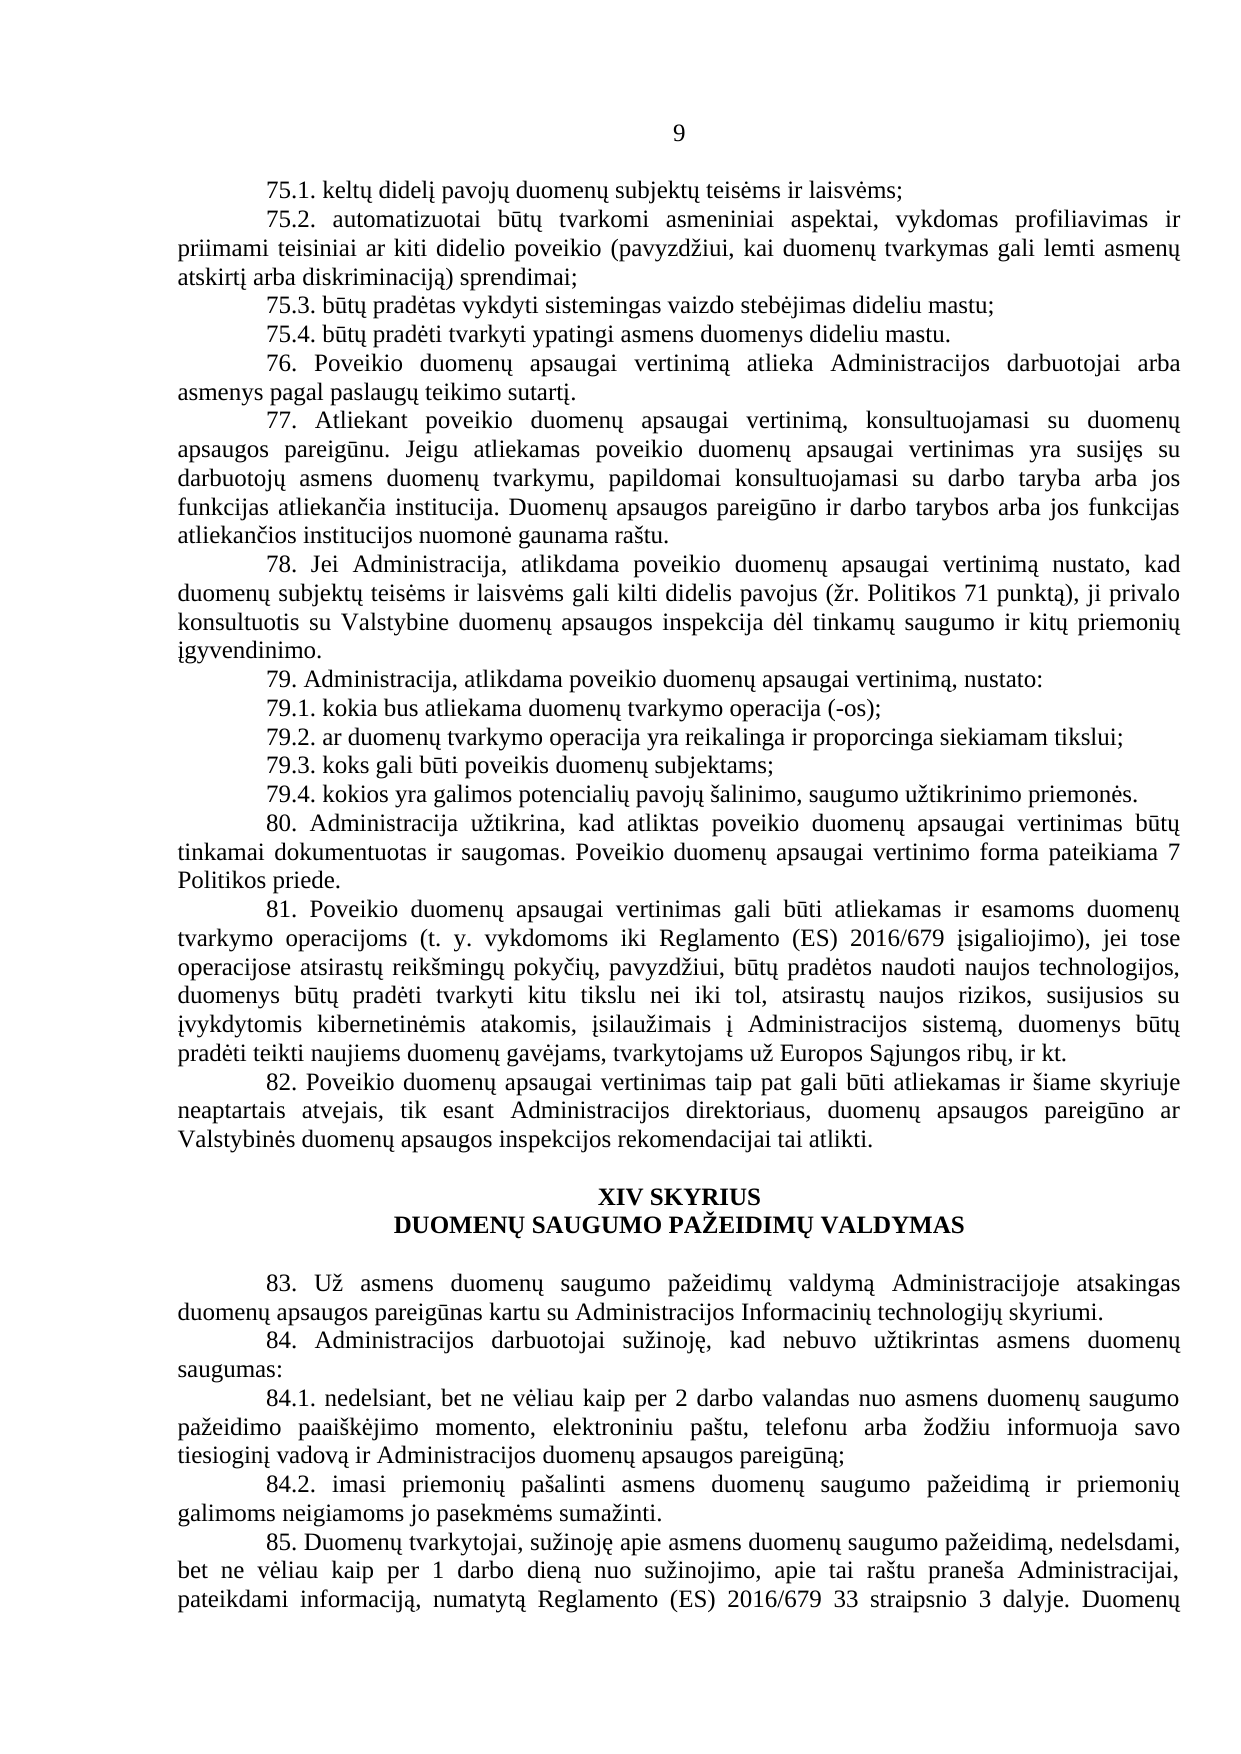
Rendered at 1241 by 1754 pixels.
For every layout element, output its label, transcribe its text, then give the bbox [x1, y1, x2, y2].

text 85. Duomenų tvarkytojai, sužinoję apie asmens duomenų saugumo pažeidimą, nedelsdami, bet ne vėliau kaip per 1 darbo dieną nuo sužinojimo, apie tai raštu praneša Administracijai, pateikdami informaciją, numatytą Reglamento (ES) 2016/679 33 straipsnio 3 dalyje. Duomenų [177, 1527, 1181, 1613]
text 81. Poveikio duomenų apsaugai vertinimas gali būti atliekamas ir esamoms duomenų tvarkymo operacijoms (t. y. vykdomoms iki Reglamento (ES) 2016/679 įsigaliojimo), jei tose operacijose atsirastų reikšmingų pokyčių, pavyzdžiui, būtų pradėtos naudoti naujos technologijos, duomenys būtų pradėti tvarkyti kitu tikslu nei iki tol, atsirastų naujos rizikos, susijusios su įvykdytomis kibernetinėmis atakomis, įsilaužimais į Administracijos sistemą, duomenys būtų pradėti teikti naujiems duomenų gavėjams, tvarkytojams už Europos Sąjungos ribų, ir kt. [177, 894, 1181, 1067]
text 82. Poveikio duomenų apsaugai vertinimas taip pat gali būti atliekamas ir šiame skyriuje neaptartais atvejais, tik esant Administracijos direktoriaus, duomenų apsaugos pareigūno ar Valstybinės duomenų apsaugos inspekcijos rekomendacijai tai atlikti. [177, 1067, 1181, 1153]
text 84. Administracijos darbuotojai sužinoję, kad nebuvo užtikrintas asmens duomenų saugumas: [177, 1326, 1181, 1383]
text 79.2. ar duomenų tvarkymo operacija yra reikalinga ir proporcinga siekiamam tikslui; [177, 722, 1181, 751]
text 79. Administracija, atlikdama poveikio duomenų apsaugai vertinimą, nustato: [177, 664, 1181, 693]
text 76. Poveikio duomenų apsaugai vertinimą atlieka Administracijos darbuotojai arba asmenys pagal paslaugų teikimo sutartį. [177, 348, 1181, 406]
text 80. Administracija užtikrina, kad atliktas poveikio duomenų apsaugai vertinimas būtų tinkamai dokumentuotas ir saugomas. Poveikio duomenų apsaugai vertinimo forma pateikiama 7 Politikos priede. [177, 808, 1181, 894]
text 79.3. koks gali būti poveikis duomenų subjektams; [177, 751, 1181, 779]
text XIV SKYRIUS [177, 1182, 1181, 1211]
text 78. Jei Administracija, atlikdama poveikio duomenų apsaugai vertinimą nustato, kad duomenų subjektų teisėms ir laisvėms gali kilti didelis pavojus (žr. Politikos 71 punktą), ji privalo konsultuotis su Valstybine duomenų apsaugos inspekcija dėl tinkamų saugumo ir kitų priemonių įgyvendinimo. [177, 549, 1181, 664]
text 77. Atliekant poveikio duomenų apsaugai vertinimą, konsultuojamasi su duomenų apsaugos pareigūnu. Jeigu atliekamas poveikio duomenų apsaugai vertinimas yra susijęs su darbuotojų asmens duomenų tvarkymu, papildomai konsultuojamasi su darbo taryba arba jos funkcijas atliekančia institucija. Duomenų apsaugos pareigūno ir darbo tarybos arba jos funkcijas atliekančios institucijos nuomonė gaunama raštu. [177, 406, 1181, 549]
text 75.3. būtų pradėtas vykdyti sistemingas vaizdo stebėjimas dideliu mastu; [177, 291, 1181, 319]
text 84.2. imasi priemonių pašalinti asmens duomenų saugumo pažeidimą ir priemonių galimoms neigiamoms jo pasekmėms sumažinti. [177, 1469, 1181, 1527]
text 79.1. kokia bus atliekama duomenų tvarkymo operacija (-os); [177, 693, 1181, 722]
text 75.2. automatizuotai būtų tvarkomi asmeniniai aspektai, vykdomas profiliavimas ir priimami teisiniai ar kiti didelio poveikio (pavyzdžiui, kai duomenų tvarkymas gali lemti asmenų atskirtį arba diskriminaciją) sprendimai; [177, 204, 1181, 291]
text 79.4. kokios yra galimos potencialių pavojų šalinimo, saugumo užtikrinimo priemonės. [177, 779, 1181, 808]
text DUOMENŲ SAUGUMO PAŽEIDIMŲ VALDYMAS [177, 1211, 1181, 1239]
text 84.1. nedelsiant, bet ne vėliau kaip per 2 darbo valandas nuo asmens duomenų saugumo pažeidimo paaiškėjimo momento, elektroniniu paštu, telefonu arba žodžiu informuoja savo tiesioginį vadovą ir Administracijos duomenų apsaugos pareigūną; [177, 1383, 1181, 1469]
text 75.1. keltų didelį pavojų duomenų subjektų teisėms ir laisvėms; [177, 176, 1181, 204]
text 83. Už asmens duomenų saugumo pažeidimų valdymą Administracijoje atsakingas duomenų apsaugos pareigūnas kartu su Administracijos Informacinių technologijų skyriumi. [177, 1268, 1181, 1326]
text 75.4. būtų pradėti tvarkyti ypatingi asmens duomenys dideliu mastu. [177, 319, 1181, 348]
